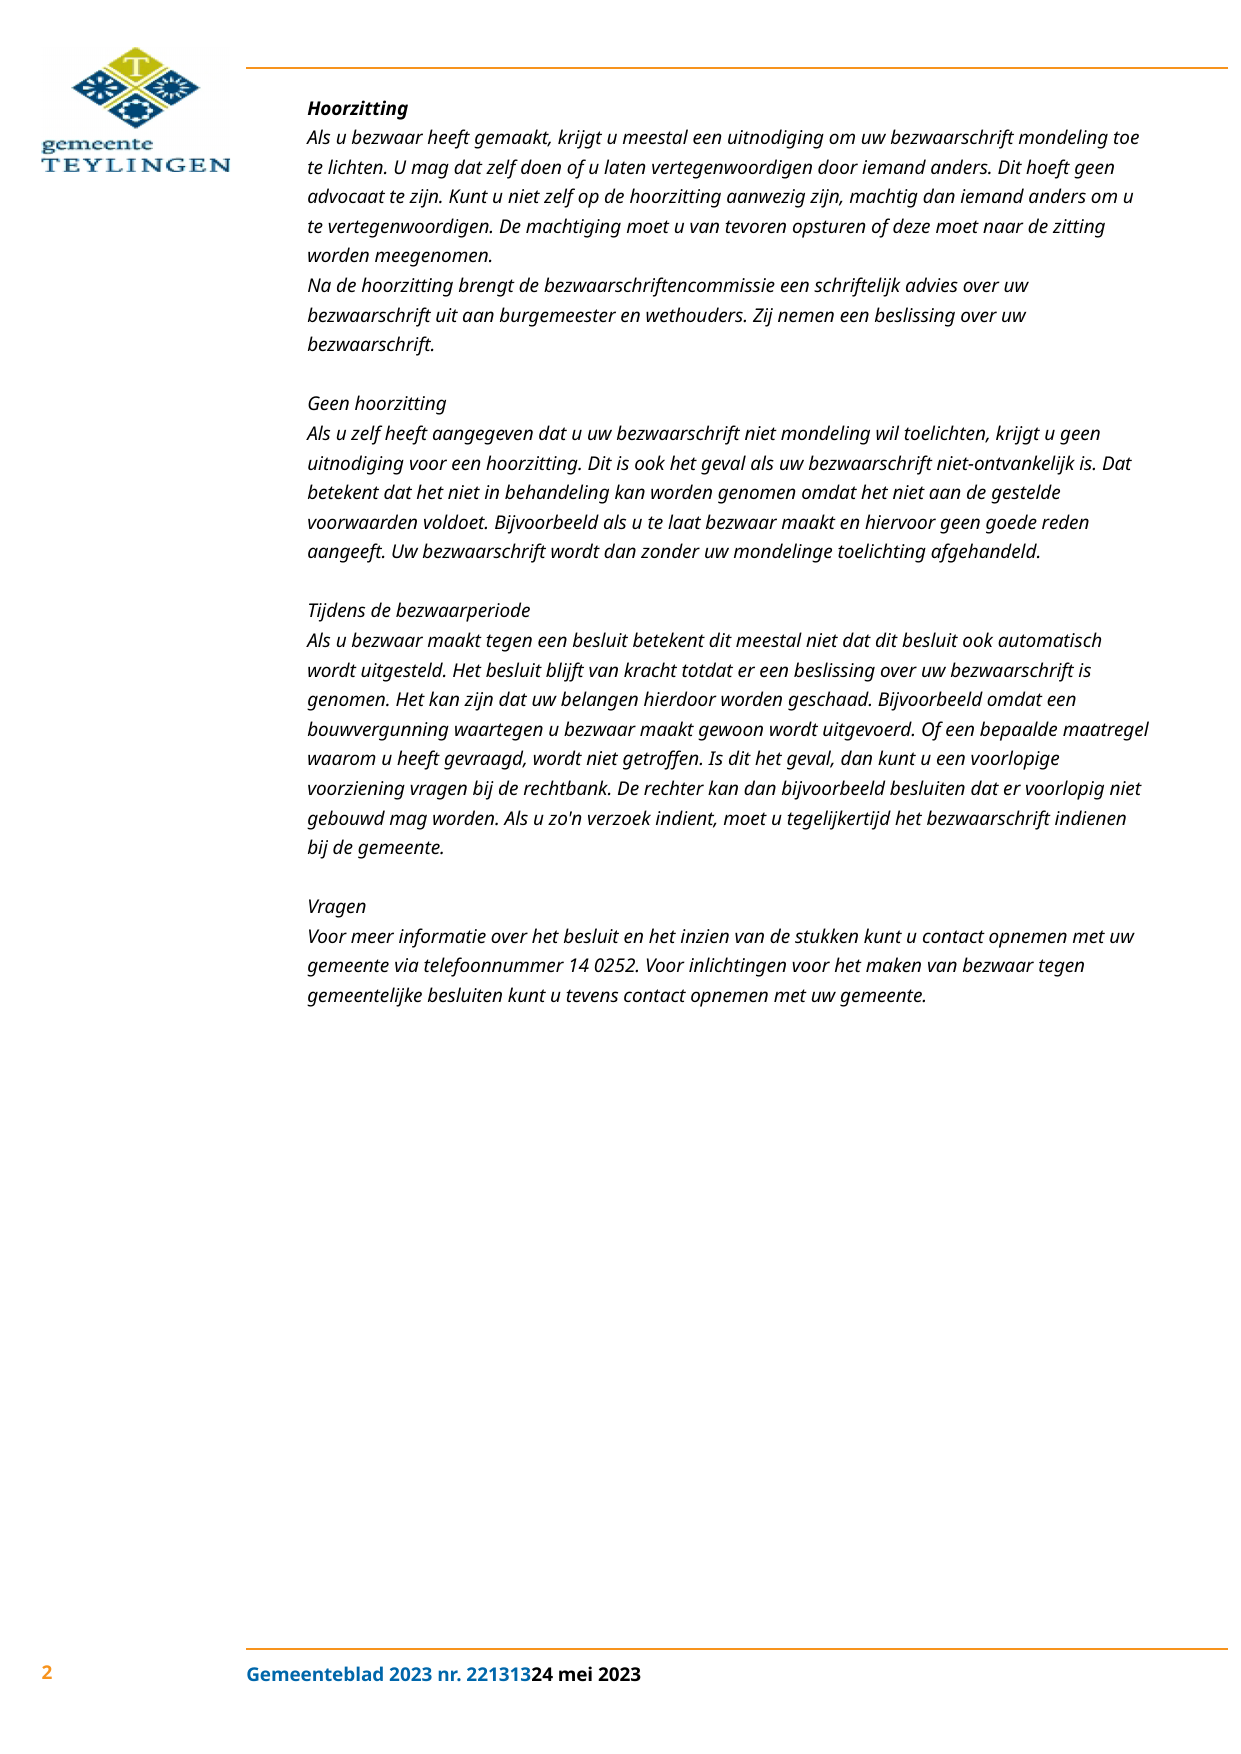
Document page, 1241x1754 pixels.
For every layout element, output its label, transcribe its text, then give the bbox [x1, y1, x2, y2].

list Vragen [248, 893, 1152, 919]
list Als u bezwaar heeft gemaakt, krijgt u meestal een uitnodiging om uw bezwaarschrift mondeling toe te lichten. U mag dat zelf doen of u laten vertegenwoordigen door iemand anders. Dit hoeft geen advocaat te zijn. Kunt u niet zelf op de hoorzitting aanwezig zijn, machtig dan iemand anders om u te vertegenwoordigen. De machtiging moet u van tevoren opsturen of deze moet naar de zitting worden meegenomen. [248, 124, 1152, 268]
list Geen hoorzitting [248, 391, 1152, 416]
list Hoorzitting [248, 95, 1152, 121]
list Als u zelf heeft aangegeven dat u uw bezwaarschrift niet mondeling wil toelichten, krijgt u geen uitnodiging voor een hoorzitting. Dit is ook het geval als uw bezwaarschrift niet-ontvankelijk is. Dat betekent dat het niet in behandeling kan worden genomen omdat het niet aan de gestelde voorwaarden voldoet. Bijvoorbeeld als u te laat bezwaar maakt en hiervoor geen goede reden aangeeft. Uw bezwaarschrift wordt dan zonder uw mondelinge toelichting afgehandeld. [248, 420, 1152, 564]
list Na de hoorzitting brengt de bezwaarschriftencommissie een schriftelijk advies over uw bezwaarschrift uit aan burgemeester en wethouders. Zij nemen een beslissing over uw bezwaarschrift. [248, 272, 1152, 357]
list Tijdens de bezwaarperiode [248, 598, 1152, 623]
picture [41, 47, 231, 172]
list Als u bezwaar maakt tegen een besluit betekent dit meestal niet dat dit besluit ook automatisch wordt uitgesteld. Het besluit blijft van kracht totdat er een beslissing over uw bezwaarschrift is genomen. Het kan zijn dat uw belangen hierdoor worden geschaad. Bijvoorbeeld omdat een bouwvergunning waartegen u bezwaar maakt gewoon wordt uitgevoerd. Of een bepaalde maatregel waarom u heeft gevraagd, wordt niet getroffen. Is dit het geval, dan kunt u een voorlopige voorziening vragen bij de rechtbank. De rechter kan dan bijvoorbeeld besluiten dat er voorlopig niet gebouwd mag worden. Als u zo'n verzoek indient, moet u tegelijkertijd het bezwaarschrift indienen bij de gemeente. [248, 627, 1152, 860]
list Voor meer informatie over het besluit en het inzien van de stukken kunt u contact opnemen met uw gemeente via telefoonnummer 14 0252. Voor inlichtingen voor het maken van bezwaar tegen gemeentelijke besluiten kunt u tevens contact opnemen met uw gemeente. [248, 923, 1152, 1008]
